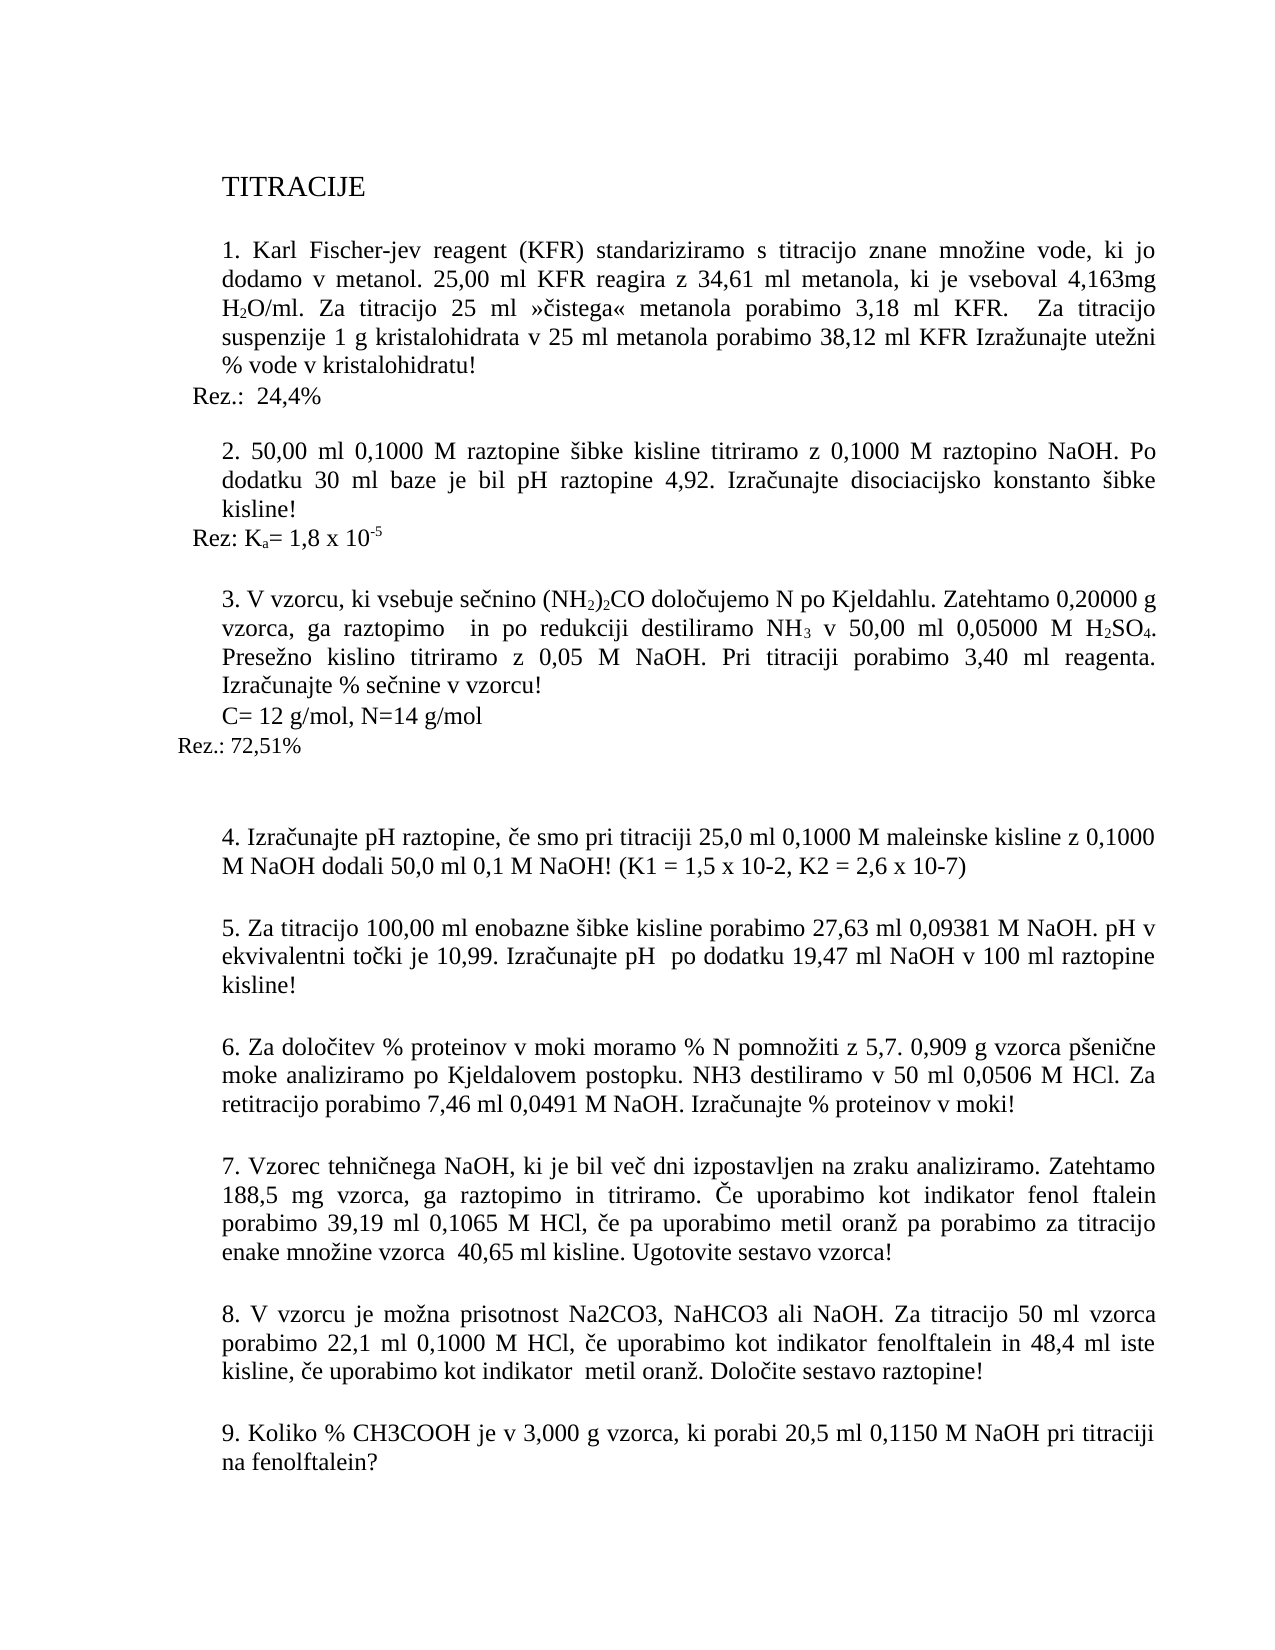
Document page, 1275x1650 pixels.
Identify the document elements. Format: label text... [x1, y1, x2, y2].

text TITRACIJE [222, 169, 1157, 203]
text 9. Koliko % CH3COOH je v 3,000 g vzorca, ki porabi 20,5 ml 0,1150 M NaOH pri titraciji na fenolftalein? [222, 1418, 1157, 1476]
text 3. V vzorcu, ki vsebuje sečnino (NH2)2CO določujemo N po Kjeldahlu. Zatehtamo 0,20000 g vzorca, ga raztopimo in po redukciji destiliramo NH3 v 50,00 ml 0,05000 M H2SO4. Presežno kislino titriramo z 0,05 M NaOH. Pri titraciji porabimo 3,40 ml reagenta. Izračunajte % sečnine v vzorcu! [222, 584, 1157, 699]
text 8. V vzorcu je možna prisotnost Na2CO3, NaHCO3 ali NaOH. Za titracijo 50 ml vzorca porabimo 22,1 ml 0,1000 M HCl, če uporabimo kot indikator fenolftalein in 48,4 ml iste kisline, če uporabimo kot indikator metil oranž. Določite sestavo raztopine! [222, 1299, 1157, 1385]
text 2. 50,00 ml 0,1000 M raztopine šibke kisline titriramo z 0,1000 M raztopino NaOH. Po dodatku 30 ml baze je bil pH raztopine 4,92. Izračunajte disociacijsko konstanto šibke kisline! [222, 436, 1157, 523]
text 4. Izračunajte pH raztopine, če smo pri titraciji 25,0 ml 0,1000 M maleinske kisline z 0,1000 M NaOH dodali 50,0 ml 0,1 M NaOH! (K1 = 1,5 x 10-2, K2 = 2,6 x 10-7) [222, 822, 1157, 880]
text Rez: Ka= 1,8 x 10-5 [192, 523, 1157, 551]
text 7. Vzorec tehničnega NaOH, ki je bil več dni izpostavljen na zraku analiziramo. Zatehtamo 188,5 mg vzorca, ga raztopimo in titriramo. Če uporabimo kot indikator fenol ftalein porabimo 39,19 ml 0,1065 M HCl, če pa uporabimo metil oranž pa porabimo za titracijo enake množine vzorca 40,65 ml kisline. Ugotovite sestavo vzorca! [222, 1151, 1157, 1266]
text 1. Karl Fischer-jev reagent (KFR) standariziramo s titracijo znane množine vode, ki jo dodamo v metanol. 25,00 ml KFR reagira z 34,61 ml metanola, ki je vseboval 4,163mg H2O/ml. Za titracijo 25 ml »čistega« metanola porabimo 3,18 ml KFR. Za titracijo suspenzije 1 g kristalohidrata v 25 ml metanola porabimo 38,12 ml KFR Izražunajte utežni % vode v kristalohidratu! [222, 236, 1157, 379]
text Rez.: 72,51% [177, 732, 1157, 758]
subtitle Rez.: 24,4% [192, 381, 1157, 410]
text 5. Za titracijo 100,00 ml enobazne šibke kisline porabimo 27,63 ml 0,09381 M NaOH. pH v ekvivalentni točki je 10,99. Izračunajte pH po dodatku 19,47 ml NaOH v 100 ml raztopine kisline! [222, 913, 1157, 999]
text 6. Za določitev % proteinov v moki moramo % N pomnožiti z 5,7. 0,909 g vzorca pšenične moke analiziramo po Kjeldalovem postopku. NH3 destiliramo v 50 ml 0,0506 M HCl. Za retitracijo porabimo 7,46 ml 0,0491 M NaOH. Izračunajte % proteinov v moki! [222, 1032, 1157, 1118]
text C= 12 g/mol, N=14 g/mol [222, 701, 1157, 730]
